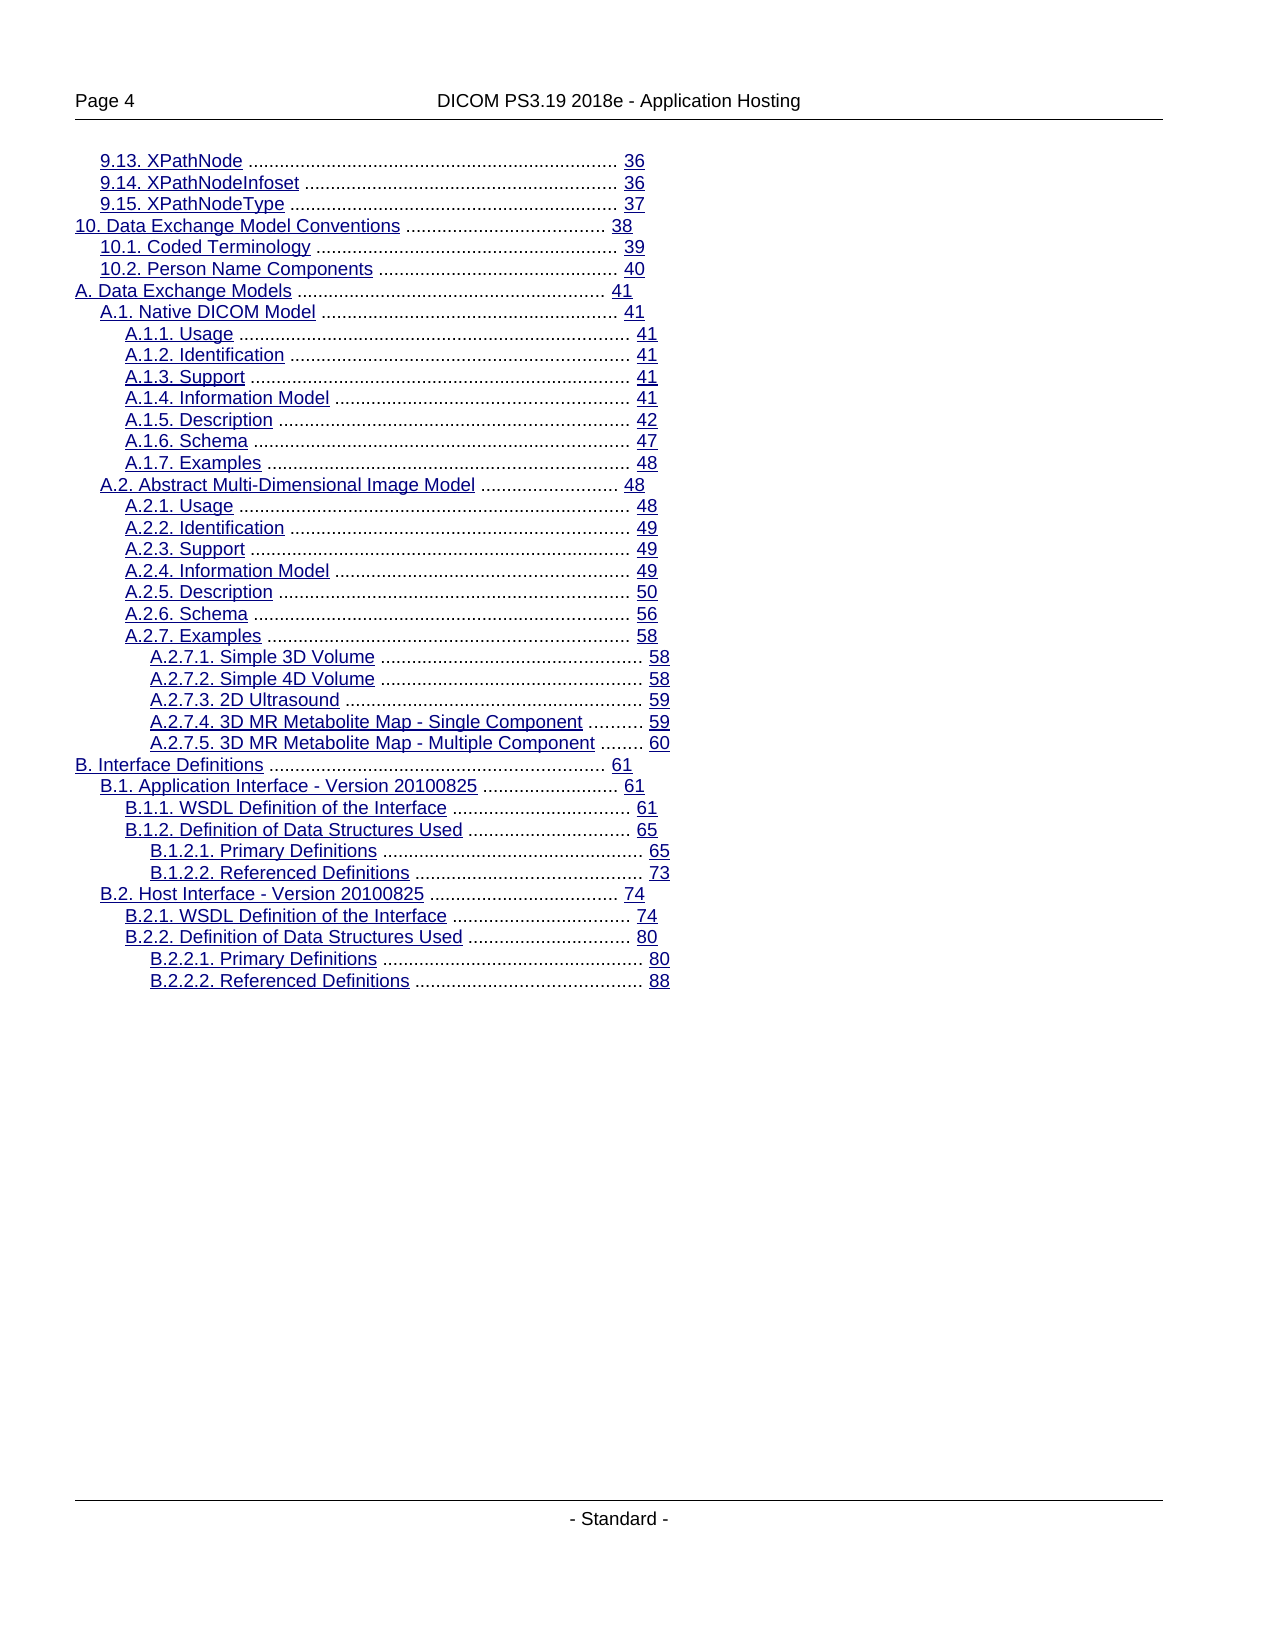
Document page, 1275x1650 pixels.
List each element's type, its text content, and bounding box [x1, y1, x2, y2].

text A.1.6. Schema 0 [125, 430, 1137, 452]
text A.1.3. Support 0 [125, 366, 1137, 387]
text A.2.7. Examples 0 [125, 624, 1137, 646]
text A.2.2. Identification 0 [125, 517, 1137, 538]
text A.2.7.1. Simple 3D Volume 0 [150, 646, 1137, 667]
text A.1.7. Examples 0 [125, 452, 1137, 473]
text A. Data Exchange Models 0 [75, 279, 1137, 301]
text A.2.6. Schema 0 [125, 603, 1137, 624]
text A.2.7.3. 2D Ultrasound 0 [150, 689, 1137, 711]
text B.1. Application Interface - Version 20100825 0 [100, 775, 1137, 797]
text B. Interface Definitions 0 [75, 754, 1137, 775]
text A.2.7.5. 3D MR Metabolite Map - Multiple Component 0 [150, 732, 1137, 754]
text 9.14. XPathNodeInfoset 0 [100, 172, 1137, 193]
text 9.13. XPathNode 0 [100, 150, 1137, 172]
text A.2.5. Description 0 [125, 581, 1137, 603]
text B.1.2.2. Referenced Definitions 0 [150, 862, 1137, 883]
text 10.2. Person Name Components 0 [100, 258, 1137, 279]
text B.2. Host Interface - Version 20100825 0 [100, 883, 1137, 905]
text 9.15. XPathNodeType 0 [100, 193, 1137, 215]
text B.2.2. Definition of Data Structures Used 0 [125, 926, 1137, 948]
text A.1.2. Identification 0 [125, 344, 1137, 366]
text B.2.2.2. Referenced Definitions 0 [150, 969, 1137, 991]
text 10. Data Exchange Model Conventions 0 [75, 215, 1137, 236]
text A.1. Native DICOM Model 0 [100, 301, 1137, 322]
text A.1.1. Usage 0 [125, 322, 1137, 344]
text A.1.4. Information Model 0 [125, 387, 1137, 409]
text A.2.3. Support 0 [125, 538, 1137, 560]
text A.2.7.4. 3D MR Metabolite Map - Single Component 0 [150, 711, 1137, 732]
text B.2.2.1. Primary Definitions 0 [150, 948, 1137, 969]
text A.2.1. Usage 0 [125, 495, 1137, 517]
text B.1.2. Definition of Data Structures Used 0 [125, 818, 1137, 840]
text A.1.5. Description 0 [125, 409, 1137, 430]
text A.2. Abstract Multi-Dimensional Image Model 0 [100, 473, 1137, 495]
text B.1.2.1. Primary Definitions 0 [150, 840, 1137, 862]
text A.2.7.2. Simple 4D Volume 0 [150, 667, 1137, 689]
text B.1.1. WSDL Definition of the Interface 0 [125, 797, 1137, 818]
text 10.1. Coded Terminology 0 [100, 236, 1137, 258]
text B.2.1. WSDL Definition of the Interface 0 [125, 905, 1137, 926]
text A.2.4. Information Model 0 [125, 560, 1137, 581]
